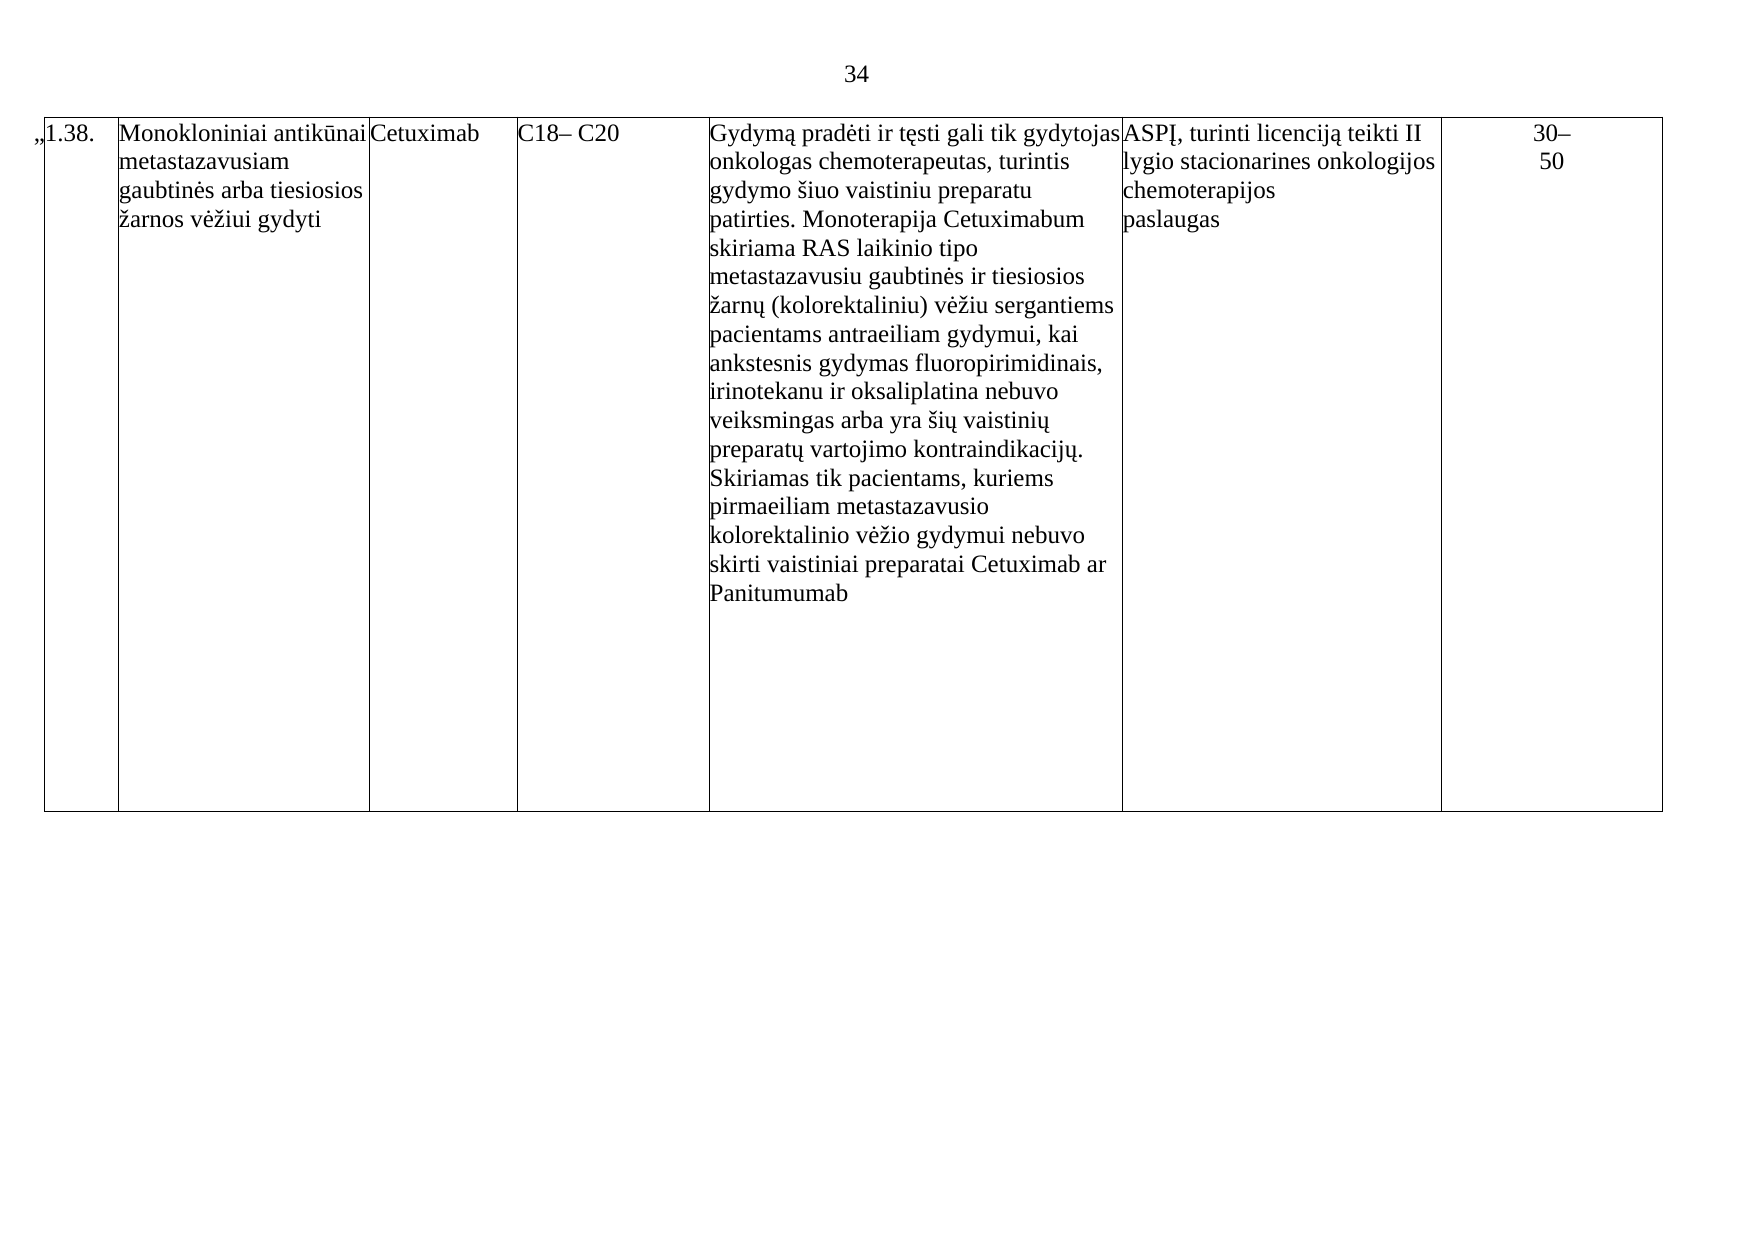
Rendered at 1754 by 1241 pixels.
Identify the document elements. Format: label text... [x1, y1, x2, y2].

table_cell ASPĮ, turinti licenciją teikti II lygio stacionarines onkologijos chemoterapijos paslaugas [1123, 118, 1441, 811]
table_cell Monokloniniai antikūnai metastazavusiam gaubtinės arba tiesiosios žarnos vėžiui gydyti [119, 118, 369, 811]
table_cell Gydymą pradėti ir tęsti gali tik gydytojas onkologas chemoterapeutas, turintis gydymo šiuo vaistiniu preparatu patirties. Monoterapija Cetuximabum skiriama RAS laikinio tipo metastazavusiu gaubtinės ir tiesiosios žarnų (kolorektaliniu) vėžiu sergantiems pacientams antraeiliam gydymui, kai ankstesnis gydymas fluoropirimidinais, irinotekanu ir oksaliplatina nebuvo veiksmingas arba yra šių vaistinių preparatų vartojimo kontraindikacijų. Skiriamas tik pacientams, kuriems pirmaeiliam metastazavusio kolorektalinio vėžio gydymui nebuvo skirti vaistiniai preparatai Cetuximab ar Panitumumab [710, 118, 1122, 811]
table_cell C18– C20 [518, 118, 709, 811]
table_cell 30– 50 [1442, 118, 1662, 811]
table_cell Cetuximab [370, 118, 517, 811]
table_cell „1.38. [45, 118, 118, 811]
table_cell [1663, 117, 1669, 811]
